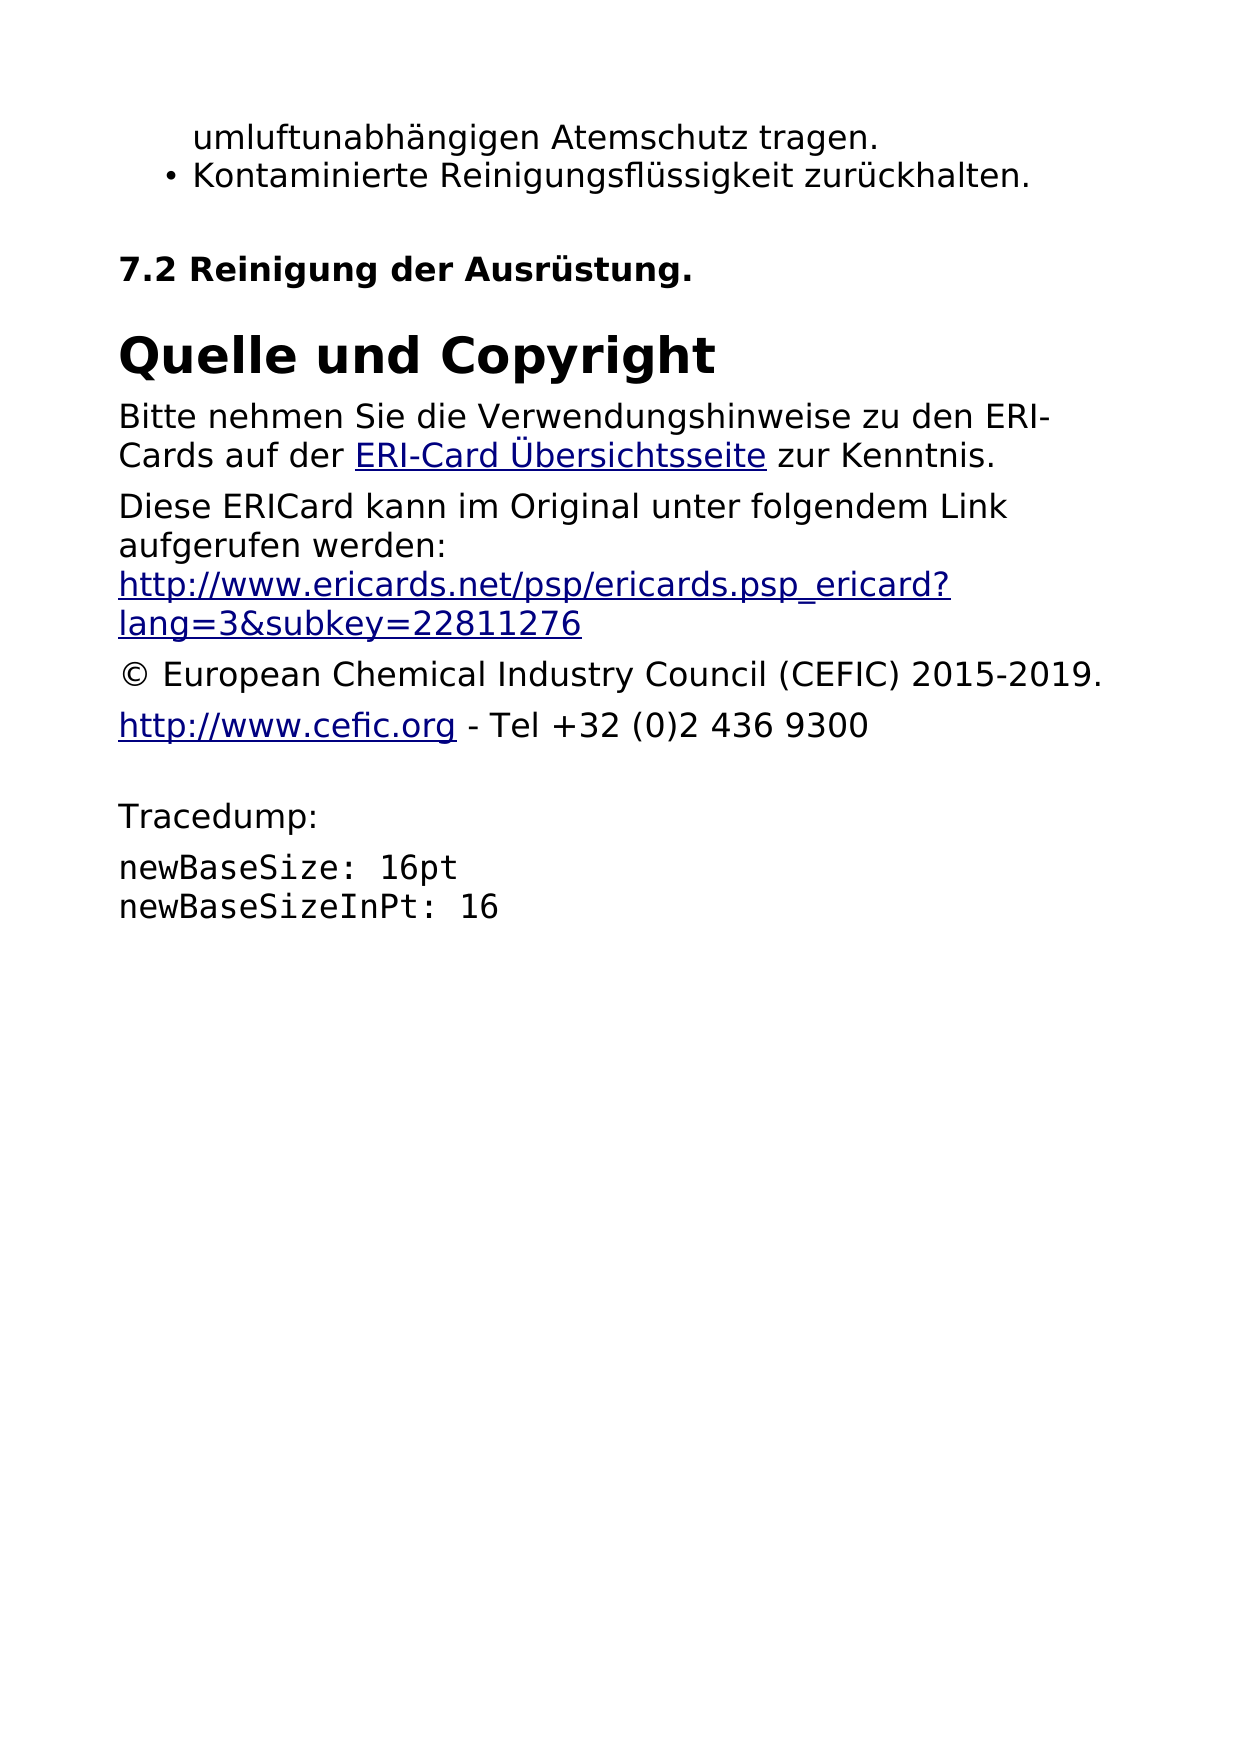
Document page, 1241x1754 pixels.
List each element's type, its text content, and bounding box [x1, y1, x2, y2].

text newBaseSize: 16pt newBaseSizeInPt: 16 [118, 848, 1122, 926]
text Bitte nehmen Sie die Verwendungshinweise zu den ERI-Cards auf der ERI-Card Übersichtsseite zur Kenntnis. [118, 397, 1122, 475]
subtitle 7.2 Reinigung der Ausrüstung. [118, 250, 1122, 289]
text © European Chemical Industry Council (CEFIC) 2015-2019. [118, 656, 1122, 694]
text Tracedump: [118, 758, 1122, 836]
list Kontaminierte Reinigungsflüssigkeit zurückhalten. [177, 157, 1122, 196]
subtitle Quelle und Copyright [118, 327, 1122, 385]
list umluftunabhängigen Atemschutz tragen. [177, 118, 1122, 157]
text http://www.cefic.org - Tel +32 (0)2 436 9300 [118, 707, 1122, 746]
text Diese ERICard kann im Original unter folgendem Link aufgerufen werden: http://www.ericards.net/psp/ericards.psp_ericard?lang=3&subkey=22811276 [118, 488, 1122, 643]
